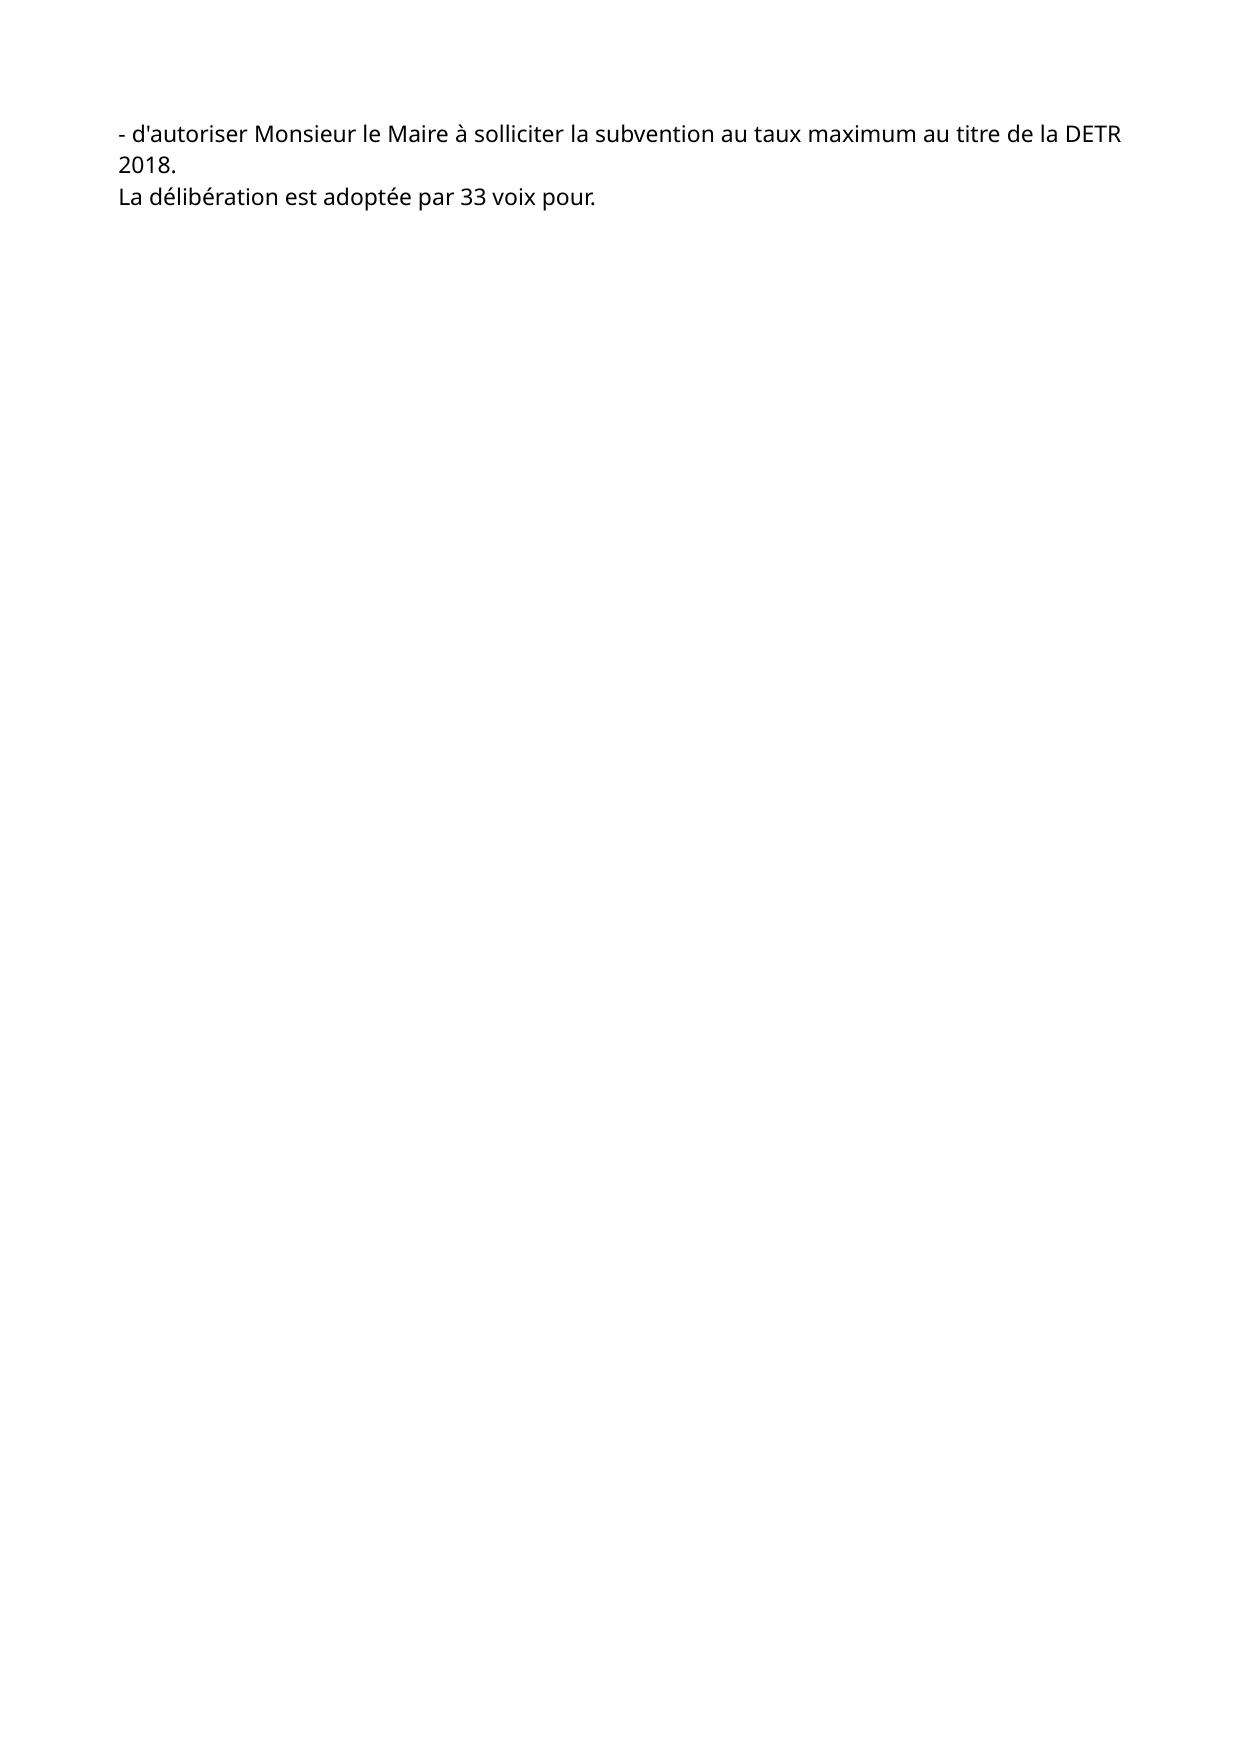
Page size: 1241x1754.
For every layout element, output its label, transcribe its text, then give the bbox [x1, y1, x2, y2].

text - d'autoriser Monsieur le Maire à solliciter la subvention au taux maximum au titre de la DETR 2018. [118, 118, 1122, 181]
text La délibération est adoptée par 33 voix pour. [118, 181, 1122, 212]
